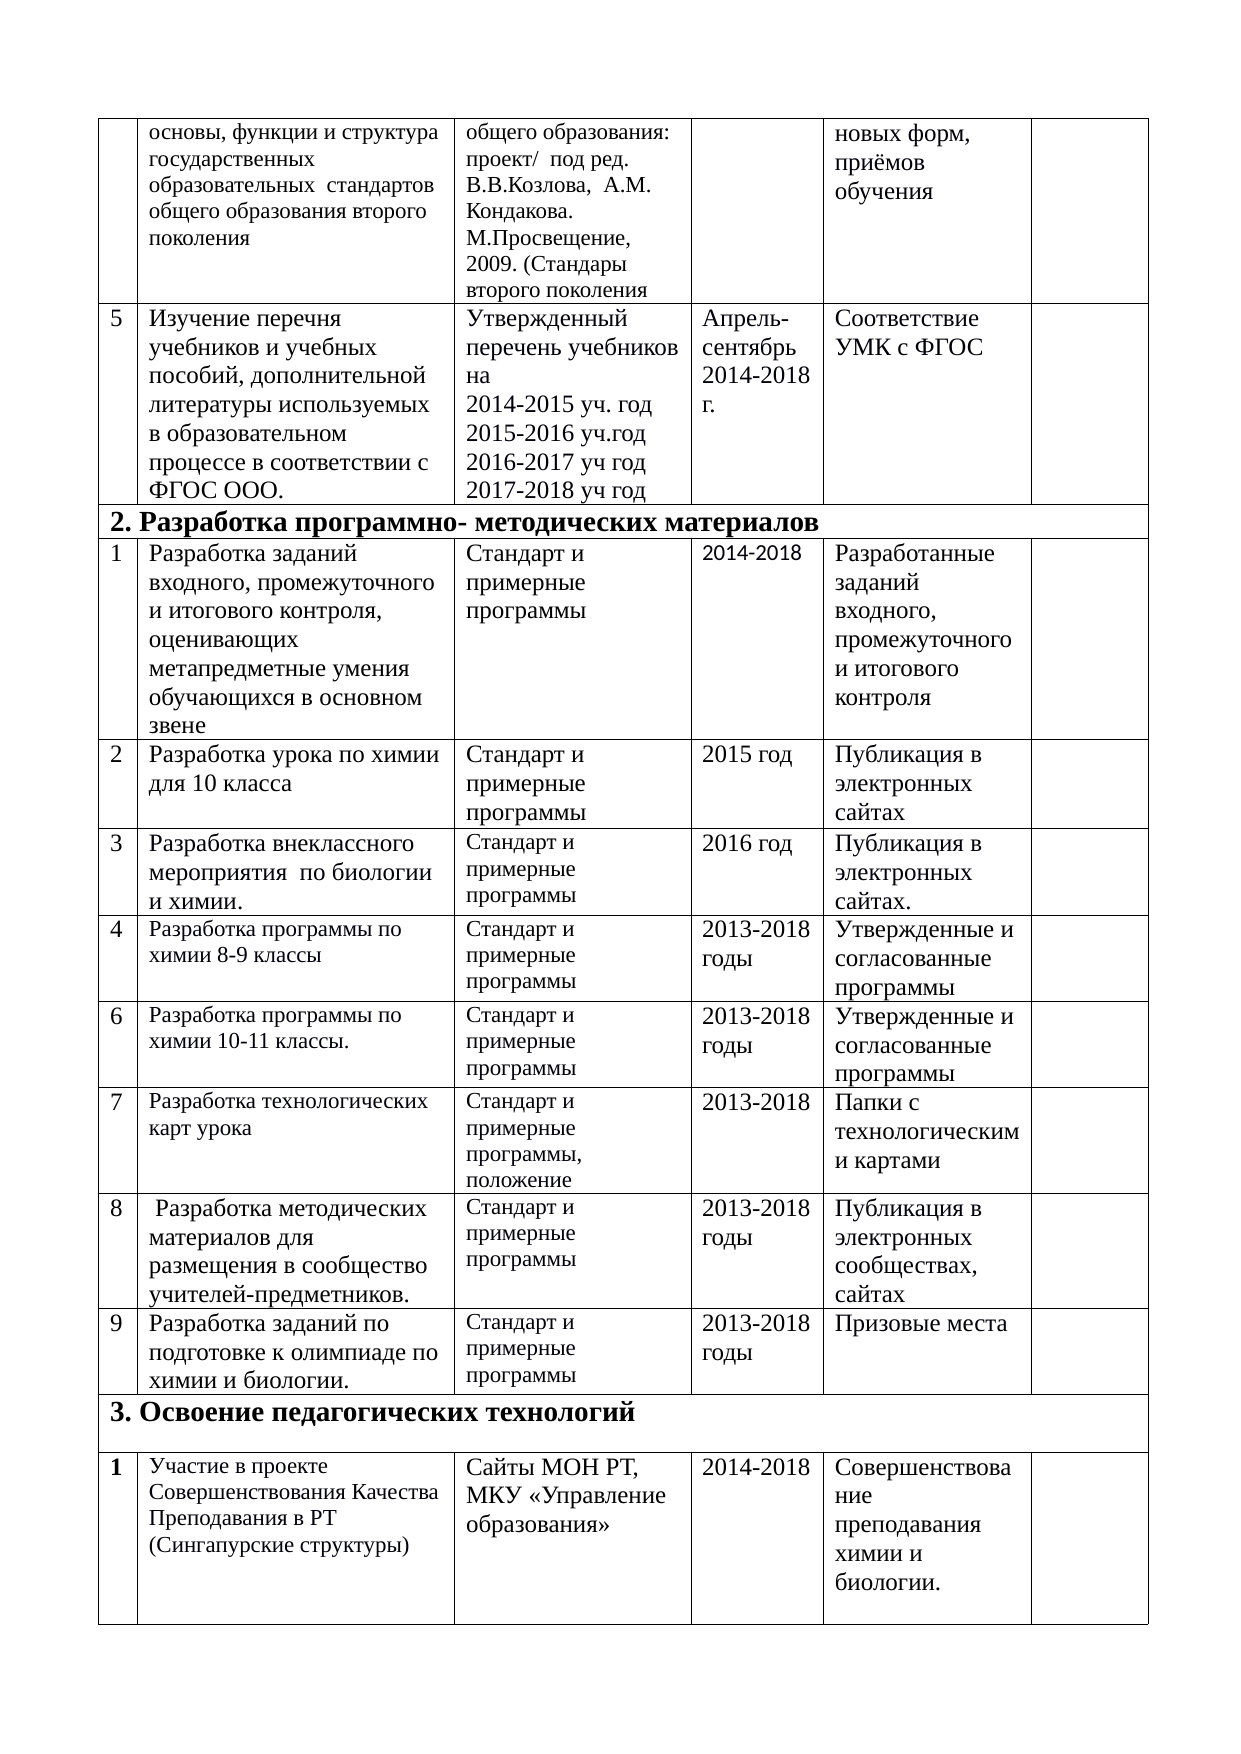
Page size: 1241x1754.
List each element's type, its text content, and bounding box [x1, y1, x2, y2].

table_cell Разработка заданий по подготовке к олимпиаде по химии и биологии. [138, 1309, 454, 1394]
table_cell Участие в проекте Совершенствования Качества Преподавания в РТ (Сингапурские структуры) [138, 1453, 454, 1623]
table_cell Публикация в электронных сообществах, сайтах [824, 1194, 1031, 1308]
table_cell Стандарт и примерные программы [455, 539, 691, 739]
table_cell Разработка технологических карт урока [138, 1088, 454, 1193]
table_cell основы, функции и структура государственных образовательных стандартов общего образования второго поколения [138, 119, 454, 303]
table_cell Стандарт и примерные программы [455, 1309, 691, 1394]
table_cell 5 [99, 304, 137, 504]
table_cell Утвержденный перечень учебников на 2014-2015 уч. год 2015-2016 уч.год 2016-2017 уч год 2017-2018 уч год [455, 304, 691, 504]
table_cell [1032, 119, 1148, 303]
table_cell [1032, 1002, 1148, 1087]
table_cell Разработка программы по химии 8-9 классы [138, 916, 454, 1001]
table_cell [1032, 916, 1148, 1001]
table_cell Совершенствование преподавания химии и биологии. [824, 1453, 1031, 1623]
table_cell новых форм, приёмов обучения [824, 119, 1031, 303]
table_cell Стандарт и примерные программы [455, 740, 691, 828]
table_cell Папки с технологическими картами [824, 1088, 1031, 1193]
table_cell Разработка программы по химии 10-11 классы. [138, 1002, 454, 1087]
table_cell 9 [99, 1309, 137, 1394]
table_cell Разработанные заданий входного, промежуточного и итогового контроля [824, 539, 1031, 739]
table_cell Стандарт и примерные программы [455, 916, 691, 1001]
table_cell 2013-2018 годы [692, 916, 823, 1001]
table_cell 1 [99, 1453, 137, 1623]
table_cell [1032, 1309, 1148, 1394]
table_cell [1032, 539, 1148, 739]
table_cell [692, 119, 823, 303]
table_cell [99, 119, 137, 303]
table_cell 2. Разработка программно- методических материалов [99, 505, 1148, 538]
table_cell [1032, 829, 1148, 914]
table_cell Стандарт и примерные программы [455, 829, 691, 914]
table_cell Разработка внеклассного мероприятия по биологии и химии. [138, 829, 454, 914]
table_cell [1032, 304, 1148, 504]
table_cell 2013-2018 годы [692, 1194, 823, 1308]
table_cell Призовые места [824, 1309, 1031, 1394]
table_cell 2016 год [692, 829, 823, 914]
table_cell 2 [99, 740, 137, 828]
table_cell 2013-2018 [692, 1088, 823, 1193]
table_cell 7 [99, 1088, 137, 1193]
table_cell 8 [99, 1194, 137, 1308]
table_cell Утвержденные и согласованные программы [824, 916, 1031, 1001]
table_cell 3 [99, 829, 137, 914]
table_cell 2013-2018 годы [692, 1002, 823, 1087]
table_cell Утвержденные и согласованные программы [824, 1002, 1031, 1087]
table_cell Разработка методических материалов для размещения в сообщество учителей-предметников. [138, 1194, 454, 1308]
table_cell Публикация в электронных сайтах. [824, 829, 1031, 914]
table_cell [1032, 1194, 1148, 1308]
table_cell 2013-2018 годы [692, 1309, 823, 1394]
table_cell 6 [99, 1002, 137, 1087]
table_cell [1032, 1453, 1148, 1623]
table_cell Стандарт и примерные программы [455, 1002, 691, 1087]
table_cell Публикация в электронных сайтах [824, 740, 1031, 828]
table_cell Соответствие УМК с ФГОС [824, 304, 1031, 504]
table_cell Разработка заданий входного, промежуточного и итогового контроля, оценивающих метапредметные умения обучающихся в основном звене [138, 539, 454, 739]
table_cell Стандарт и примерные программы [455, 1194, 691, 1308]
table_cell 2014-2018 [692, 539, 823, 739]
table_cell [1032, 740, 1148, 828]
table_cell 1 [99, 539, 137, 739]
table_cell 2014-2018 [692, 1453, 823, 1623]
table_cell общего образования: проект/ под ред. В.В.Козлова, А.М. Кондакова. М.Просвещение, 2009. (Стандары второго поколения [455, 119, 691, 303]
table_cell Разработка урока по химии для 10 класса [138, 740, 454, 828]
table_cell [1032, 1088, 1148, 1193]
table_cell Апрель-сентябрь 2014-2018 г. [692, 304, 823, 504]
table_cell Стандарт и примерные программы, положение [455, 1088, 691, 1193]
table_cell 4 [99, 916, 137, 1001]
table_cell Сайты МОН РТ, МКУ «Управление образования» [455, 1453, 691, 1623]
table_cell 3. Освоение педагогических технологий [99, 1395, 1148, 1452]
table_cell 2015 год [692, 740, 823, 828]
table_cell Изучение перечня учебников и учебных пособий, дополнительной литературы используемых в образовательном процессе в соответствии с ФГОС ООО. [138, 304, 454, 504]
